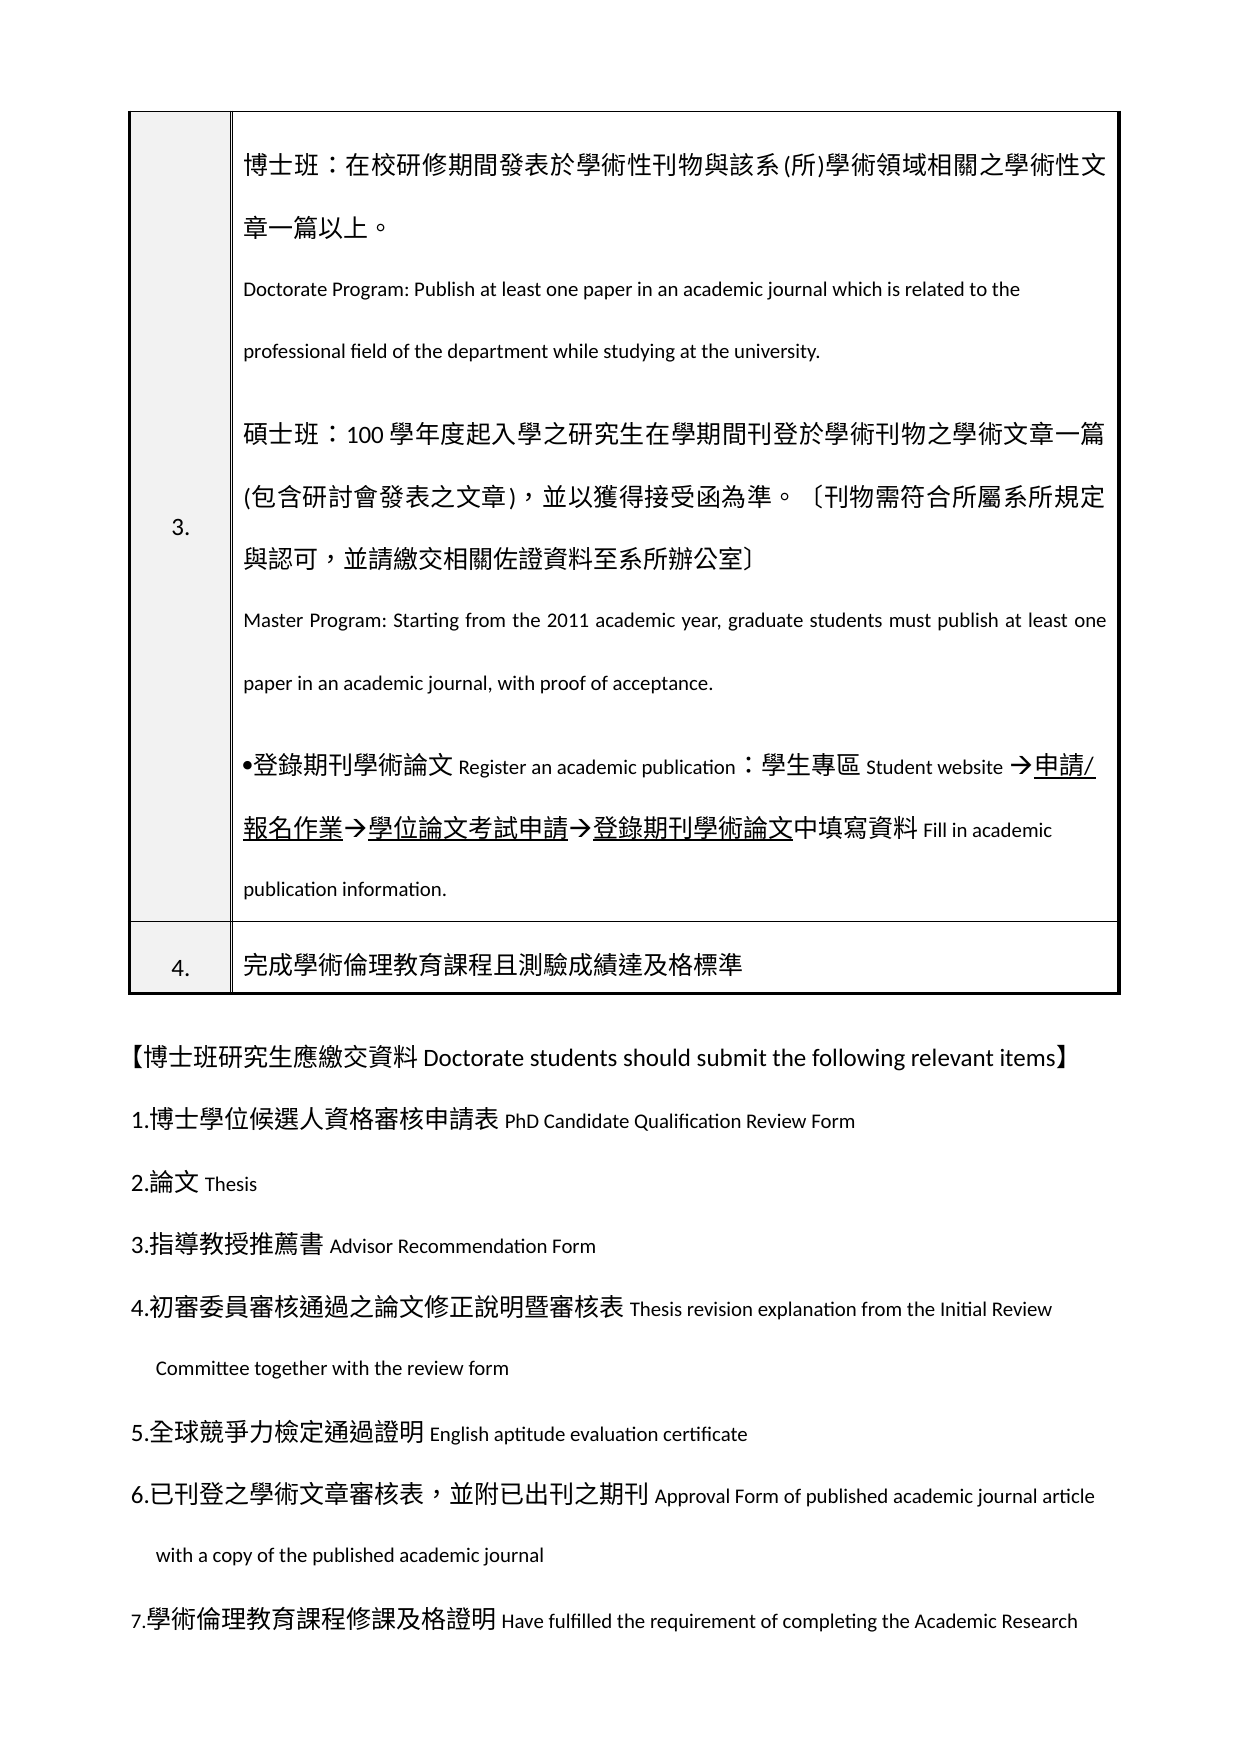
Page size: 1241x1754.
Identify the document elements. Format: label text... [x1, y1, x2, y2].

text 1.博士學位候選人資格審核申請表PhD Candidate Qualification Review Form [131, 1076, 1122, 1139]
text 7.學術倫理教育課程修課及格證明Have fulfilled the requirement of completing the Academic Research [131, 1576, 1122, 1639]
text 6.已刊登之學術文章審核表，並附已出刊之期刊Approval Form of published academic journal article with a copy of the published academic journal [131, 1451, 1122, 1576]
text 2.論文Thesis [131, 1139, 1122, 1201]
table_cell 4. [131, 922, 230, 992]
text 4.初審委員審核通過之論文修正說明暨審核表Thesis revision explanation from the Initial Review Committee together with the review form [131, 1264, 1122, 1389]
text 【博士班研究生應繳交資料Doctorate students should submit the following relevant items】 [118, 1014, 1122, 1076]
table_cell 博士班：在校研修期間發表於學術性刊物與該系(所)學術領域相關之學術性文章一篇以上。 Doctorate Program: Publish at least one paper in an academic journal which is related to the professional field of the department while studying at the university. 碩士班：100學年度起入學之研究生在學期間刊登於學術刊物之學術文章一篇(包含研討會發表之文章)，並以獲得接受函為準。〔刊物需符合所屬系所規定與認可，並請繳交相關佐證資料至系所辦公室〕 Master Program: Starting from the 2011 academic year, graduate students must publish at least one paper in an academic journal, with proof of acceptance. 登錄期刊學術論文Register an academic publication：學生專區Student website 申請/報名作業學位論文考試申請登錄期刊學術論文中填寫資料Fill in academic publication information. [233, 112, 1117, 921]
table_cell 3. [131, 112, 230, 921]
text 3.指導教授推薦書Advisor Recommendation Form [131, 1201, 1122, 1264]
text 5.全球競爭力檢定通過證明English aptitude evaluation certificate [131, 1389, 1122, 1451]
table_cell 完成學術倫理教育課程且測驗成績達及格標準 Have fulfilled the requirement of completing the Academic Research Ethics Education Course. [233, 922, 1117, 992]
